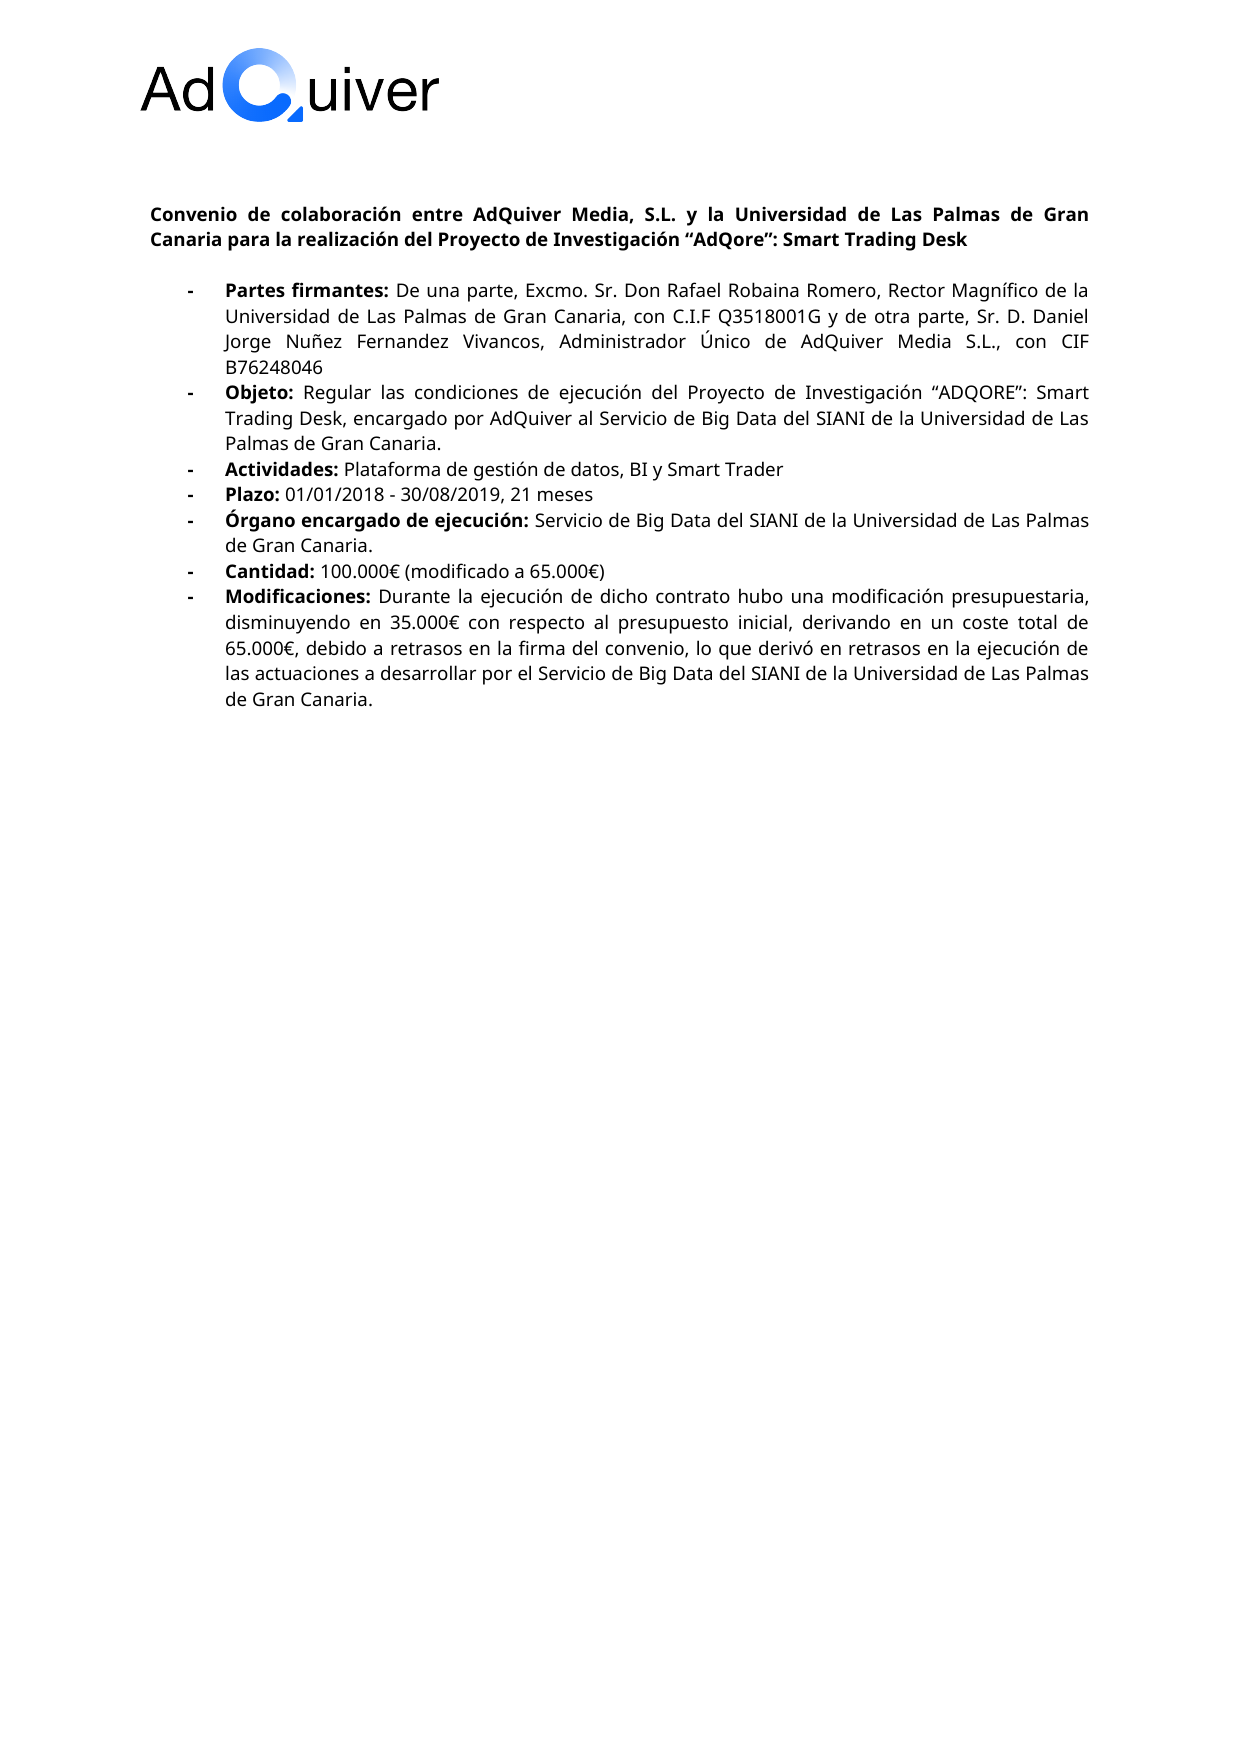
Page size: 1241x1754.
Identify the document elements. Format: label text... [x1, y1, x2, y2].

list Modificaciones: Durante la ejecución de dicho contrato hubo una modificación presupuestaria, disminuyendo en 35.000€ con respecto al presupuesto inicial, derivando en un coste total de 65.000€, debido a retrasos en la firma del convenio, lo que derivó en retrasos en la ejecución de las actuaciones a desarrollar por el Servicio de Big Data del SIANI de la Universidad de Las Palmas de Gran Canaria. [187, 584, 1090, 711]
list Órgano encargado de ejecución: Servicio de Big Data del SIANI de la Universidad de Las Palmas de Gran Canaria. [187, 507, 1090, 558]
list Objeto: Regular las condiciones de ejecución del Proyecto de Investigación “ADQORE”: Smart Trading Desk, encargado por AdQuiver al Servicio de Big Data del SIANI de la Universidad de Las Palmas de Gran Canaria. [187, 380, 1090, 456]
list Cantidad: 100.000€ (modificado a 65.000€) [187, 558, 1090, 584]
picture [140, 48, 439, 122]
text Convenio de colaboración entre AdQuiver Media, S.L. y la Universidad de Las Palmas de Gran Canaria para la realización del Proyecto de Investigación “AdQore”: Smart Trading Desk [150, 201, 1090, 252]
list Actividades: Plataforma de gestión de datos, BI y Smart Trader [187, 456, 1090, 482]
list Plazo: 01/01/2018 - 30/08/2019, 21 meses [187, 482, 1090, 507]
list Partes firmantes: De una parte, Excmo. Sr. Don Rafael Robaina Romero, Rector Magnífico de la Universidad de Las Palmas de Gran Canaria, con C.I.F Q3518001G y de otra parte, Sr. D. Daniel Jorge Nuñez Fernandez Vivancos, Administrador Único de AdQuiver Media S.L., con CIF B76248046 [187, 278, 1090, 380]
